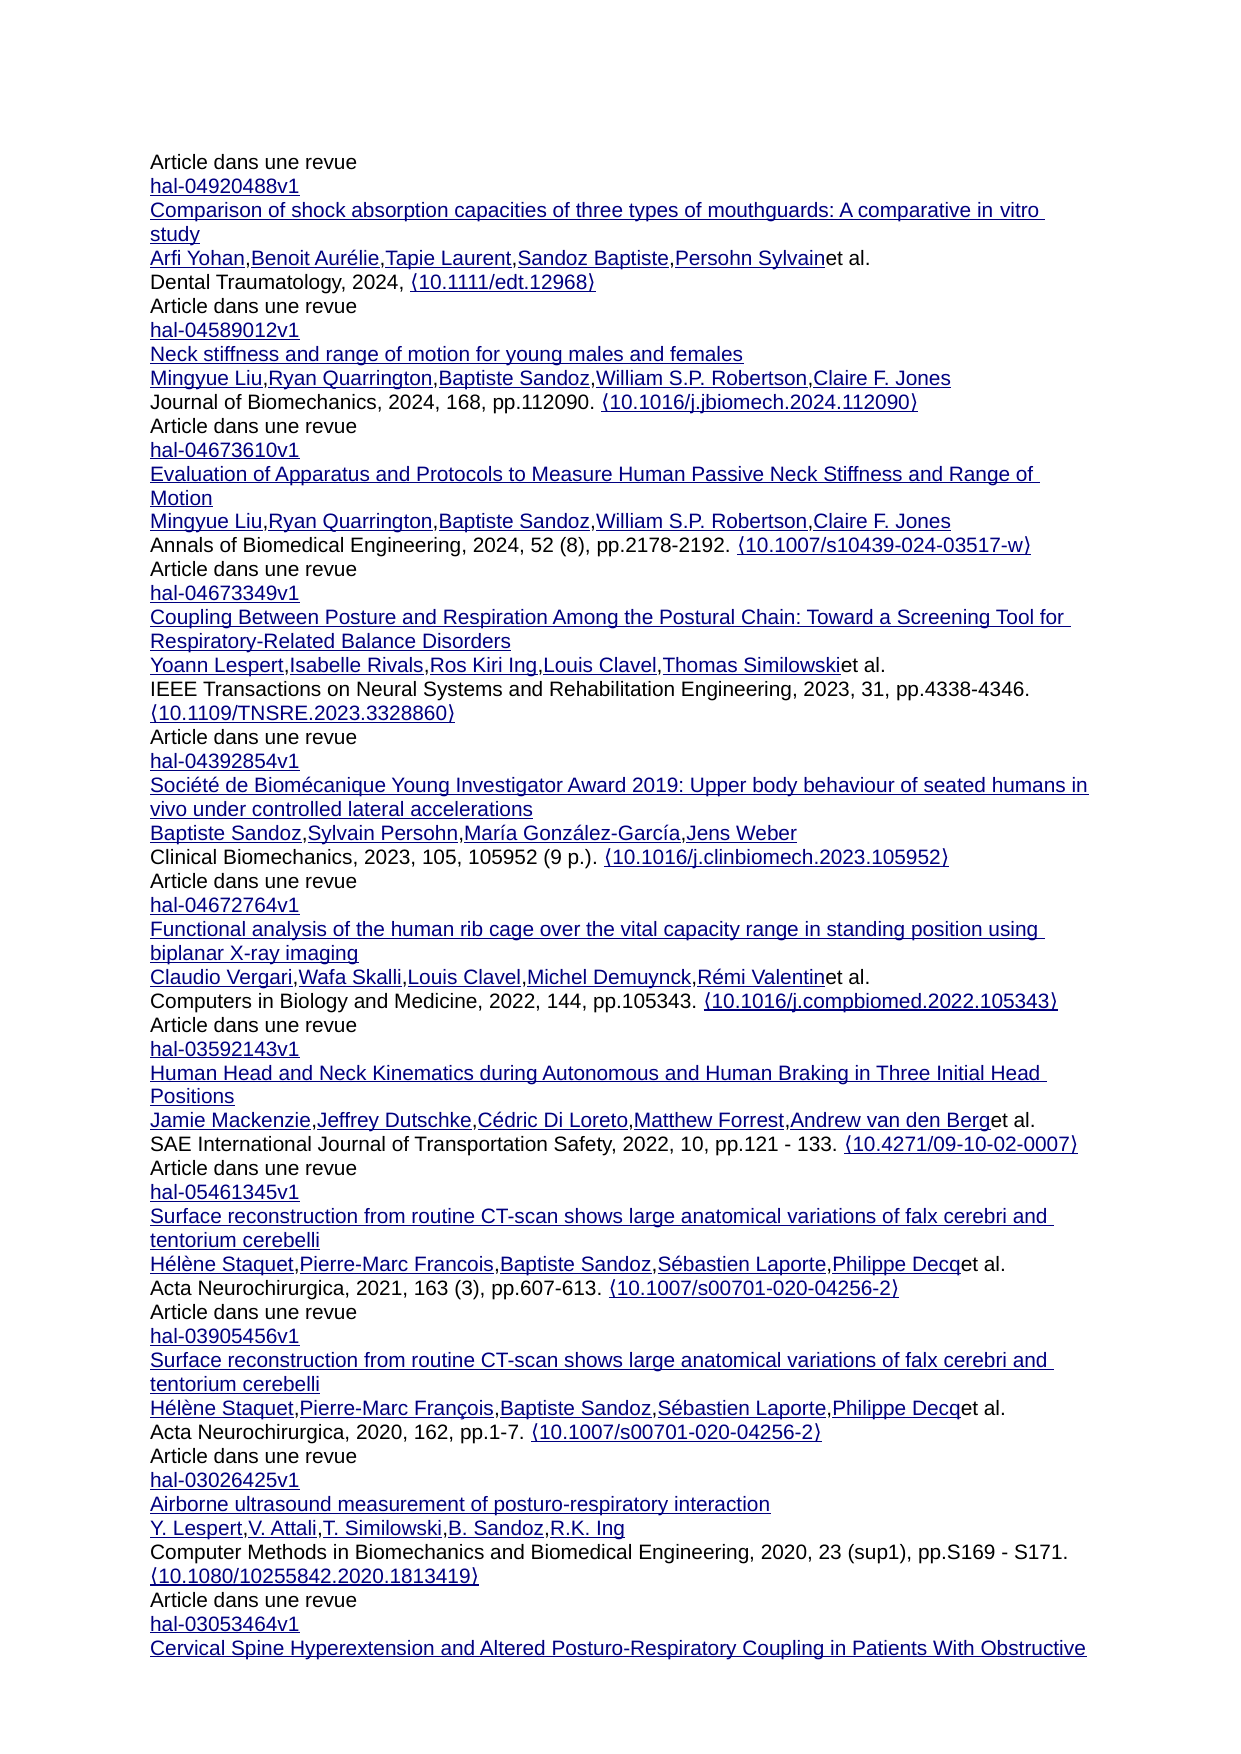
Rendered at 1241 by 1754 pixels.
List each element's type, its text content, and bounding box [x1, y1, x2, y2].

table_cell Article dans une revue hal-04920488v1 [150, 150, 1090, 198]
table_cell Airborne ultrasound measurement of posturo-respiratory interaction Y. Lespert,V. Attali,T. Similowski,B. Sandoz,R.K. Ing Computer Methods in Biomechanics and Biomedical Engineering, 2020, 23 (sup1), pp.S169 - S171. ⟨10.1080/10255842.2020.1813419⟩ Article dans une revue hal-03053464v1 [150, 1492, 1090, 1635]
table_cell Human Head and Neck Kinematics during Autonomous and Human Braking in Three Initial Head Positions Jamie Mackenzie,Jeffrey Dutschke,Cédric Di Loreto,Matthew Forrest,Andrew van den Berget al. SAE International Journal of Transportation Safety, 2022, 10, pp.121 - 133. ⟨10.4271/09-10-02-0007⟩ Article dans une revue hal-05461345v1 [150, 1060, 1090, 1204]
table_cell Cervical Spine Hyperextension and Altered Posturo-Respiratory Coupling in Patients With Obstructive [150, 1635, 1090, 1659]
table_cell Société de Biomécanique Young Investigator Award 2019: Upper body behaviour of seated humans in vivo under controlled lateral accelerations Baptiste Sandoz,Sylvain Persohn,María González-García,Jens Weber Clinical Biomechanics, 2023, 105, 105952 (9 p.). ⟨10.1016/j.clinbiomech.2023.105952⟩ Article dans une revue hal-04672764v1 [150, 773, 1090, 917]
table_cell Functional analysis of the human rib cage over the vital capacity range in standing position using biplanar X-ray imaging Claudio Vergari,Wafa Skalli,Louis Clavel,Michel Demuynck,Rémi Valentinet al. Computers in Biology and Medicine, 2022, 144, pp.105343. ⟨10.1016/j.compbiomed.2022.105343⟩ Article dans une revue hal-03592143v1 [150, 917, 1090, 1060]
table_cell Evaluation of Apparatus and Protocols to Measure Human Passive Neck Stiffness and Range of Motion Mingyue Liu,Ryan Quarrington,Baptiste Sandoz,William S.P. Robertson,Claire F. Jones Annals of Biomedical Engineering, 2024, 52 (8), pp.2178-2192. ⟨10.1007/s10439-024-03517-w⟩ Article dans une revue hal-04673349v1 [150, 461, 1090, 605]
table_cell Surface reconstruction from routine CT-scan shows large anatomical variations of falx cerebri and tentorium cerebelli Hélène Staquet,Pierre-Marc François,Baptiste Sandoz,Sébastien Laporte,Philippe Decqet al. Acta Neurochirurgica, 2020, 162, pp.1-7. ⟨10.1007/s00701-020-04256-2⟩ Article dans une revue hal-03026425v1 [150, 1348, 1090, 1492]
table_cell Comparison of shock absorption capacities of three types of mouthguards: A comparative in vitro study Arfi Yohan,Benoit Aurélie,Tapie Laurent,Sandoz Baptiste,Persohn Sylvainet al. Dental Traumatology, 2024, ⟨10.1111/edt.12968⟩ Article dans une revue hal-04589012v1 [150, 198, 1090, 342]
table_cell Surface reconstruction from routine CT-scan shows large anatomical variations of falx cerebri and tentorium cerebelli Hélène Staquet,Pierre-Marc Francois,Baptiste Sandoz,Sébastien Laporte,Philippe Decqet al. Acta Neurochirurgica, 2021, 163 (3), pp.607-613. ⟨10.1007/s00701-020-04256-2⟩ Article dans une revue hal-03905456v1 [150, 1204, 1090, 1348]
table_cell Coupling Between Posture and Respiration Among the Postural Chain: Toward a Screening Tool for Respiratory-Related Balance Disorders Yoann Lespert,Isabelle Rivals,Ros Kiri Ing,Louis Clavel,Thomas Similowskiet al. IEEE Transactions on Neural Systems and Rehabilitation Engineering, 2023, 31, pp.4338-4346. ⟨10.1109/TNSRE.2023.3328860⟩ Article dans une revue hal-04392854v1 [150, 605, 1090, 773]
table_cell Neck stiffness and range of motion for young males and females Mingyue Liu,Ryan Quarrington,Baptiste Sandoz,William S.P. Robertson,Claire F. Jones Journal of Biomechanics, 2024, 168, pp.112090. ⟨10.1016/j.jbiomech.2024.112090⟩ Article dans une revue hal-04673610v1 [150, 342, 1090, 461]
